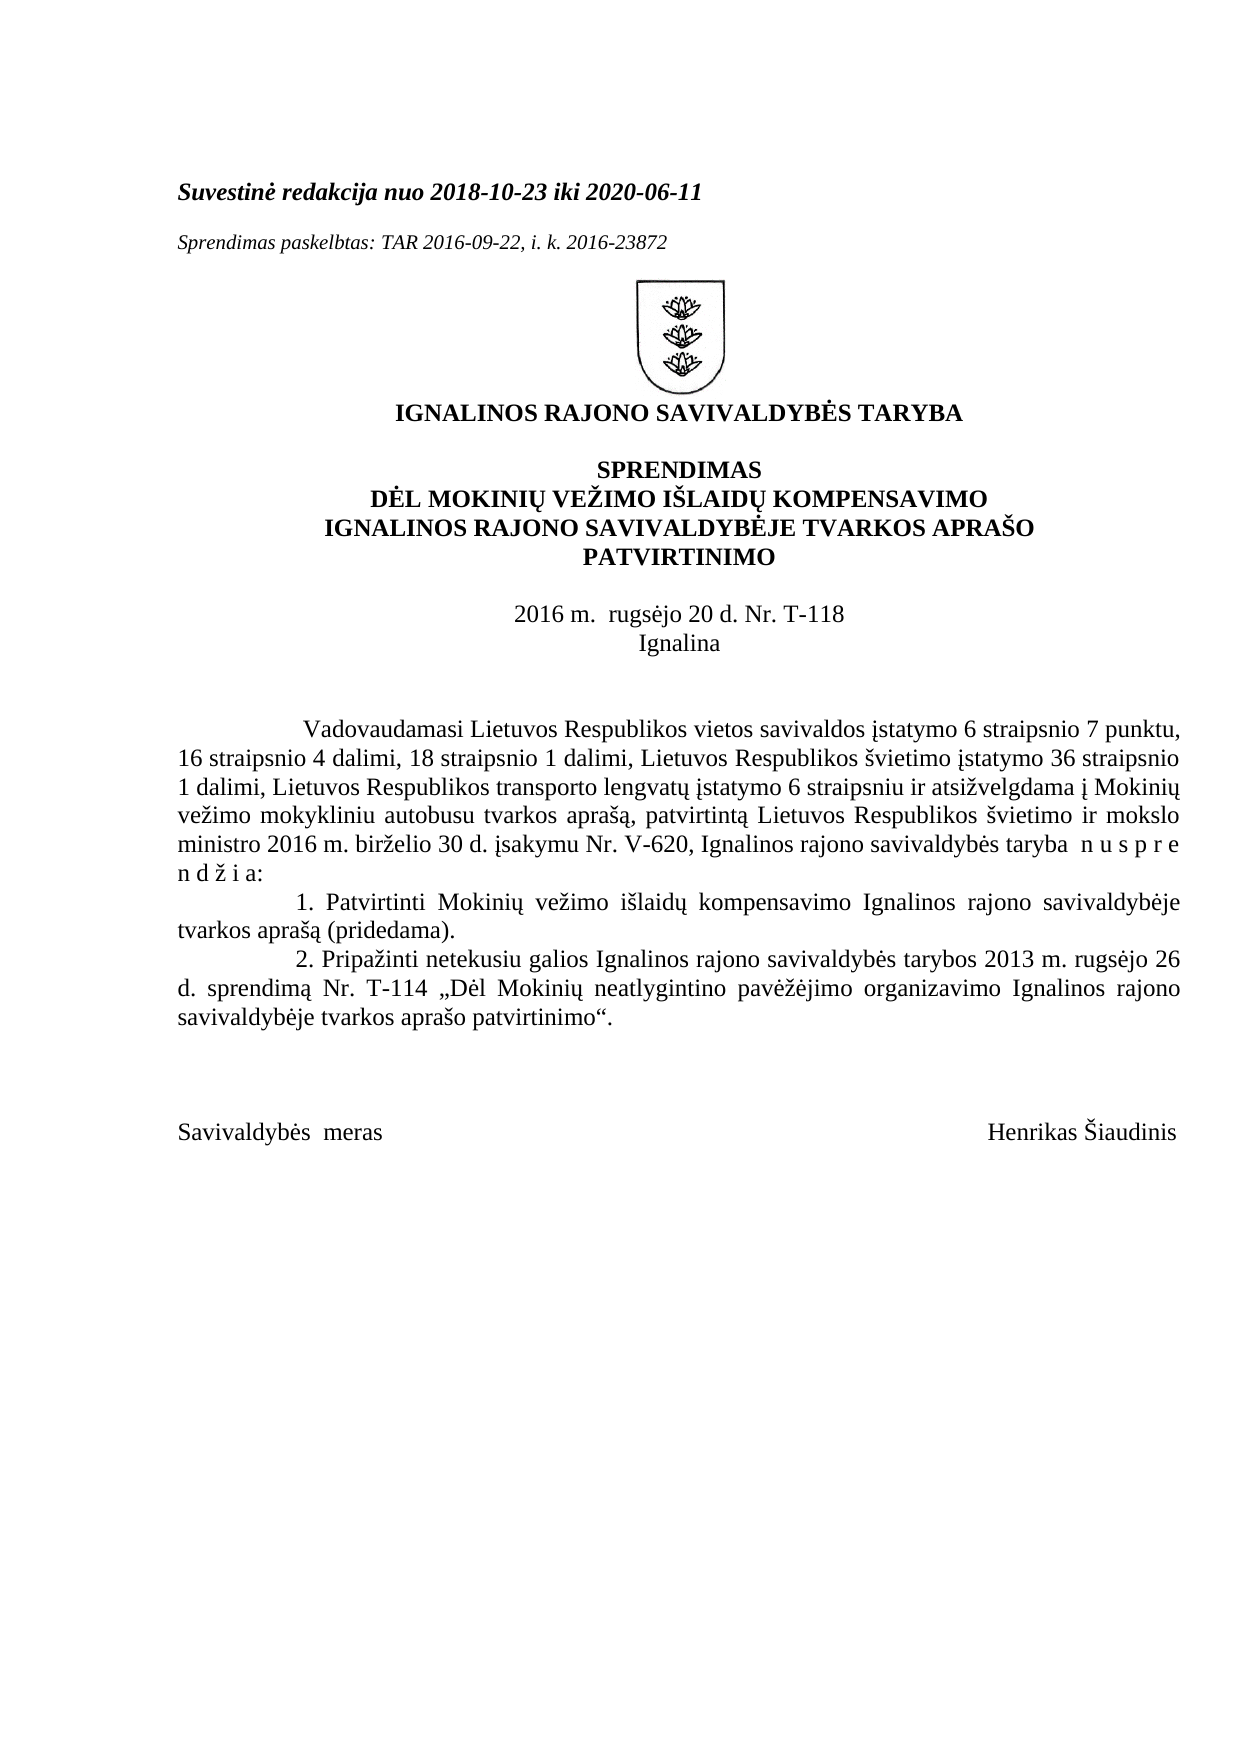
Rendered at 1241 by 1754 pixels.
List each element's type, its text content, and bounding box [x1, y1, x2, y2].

text Sprendimas paskelbtas: TAR 2016-09-22, i. k. 2016-23872 [177, 230, 1181, 254]
text 2. Pripažinti netekusiu galios Ignalinos rajono savivaldybės tarybos 2013 m. rugsėjo 26 d. sprendimą Nr. T-114 „Dėl Mokinių neatlygintino pavėžėjimo organizavimo Ignalinos rajono savivaldybėje tvarkos aprašo patvirtinimo“. [177, 944, 1181, 1031]
text 1. Patvirtinti Mokinių vežimo išlaidų kompensavimo Ignalinos rajono savivaldybėje tvarkos aprašą (pridedama). [177, 887, 1181, 944]
text Vadovaudamasi Lietuvos Respublikos vietos savivaldos įstatymo 6 straipsnio 7 punktu, 16 straipsnio 4 dalimi, 18 straipsnio 1 dalimi, Lietuvos Respublikos švietimo įstatymo 36 straipsnio 1 dalimi, Lietuvos Respublikos transporto lengvatų įstatymo 6 straipsniu ir atsižvelgdama į Mokinių vežimo mokykliniu autobusu tvarkos aprašą, patvirtintą Lietuvos Respublikos švietimo ir mokslo ministro 2016 m. birželio 30 d. įsakymu Nr. V-620, Ignalinos rajono savivaldybės taryba n u s p r e n d ž i a: [177, 714, 1181, 887]
text IGNALINOS RAJONO SAVIVALDYBĖJE TVARKOS APRAŠO [177, 513, 1181, 542]
text PATVIRTINIMO [177, 542, 1181, 571]
text Ignalina [177, 628, 1181, 657]
text DĖL MOKINIŲ VEŽIMO IŠLAIDŲ KOMPENSAVIMO [177, 484, 1181, 513]
text Suvestinė redakcija nuo 2018-10-23 iki 2020-06-11 [177, 177, 1181, 206]
text SPRENDIMAS [177, 456, 1181, 484]
text IGNALINOS RAJONO SAVIVALDYBĖS TARYBA [177, 398, 1181, 427]
text Savivaldybės meras Henrikas Šiaudinis [177, 1117, 1181, 1146]
text 2016 m. rugsėjo 20 d. Nr. T-118 [177, 599, 1181, 628]
